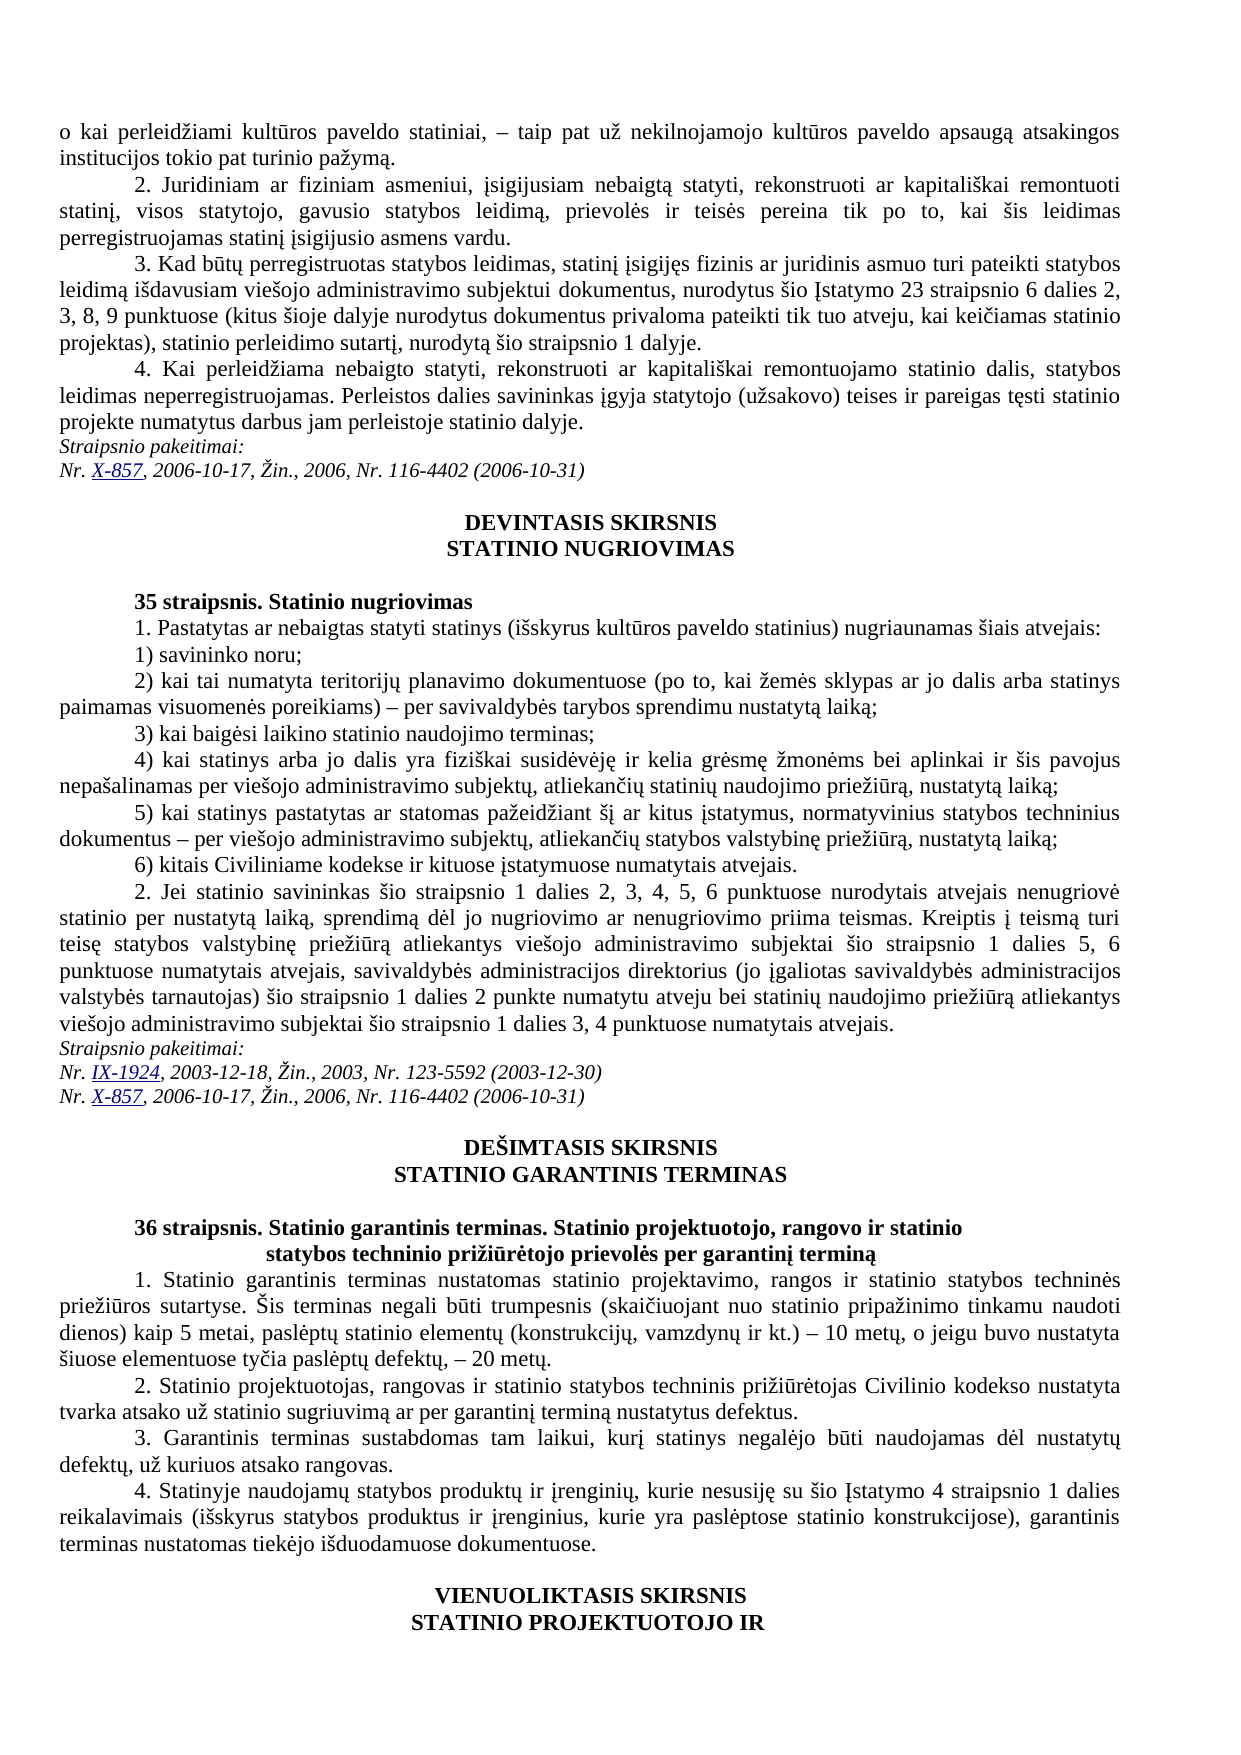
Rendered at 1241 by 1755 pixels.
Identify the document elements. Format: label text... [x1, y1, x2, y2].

text 6) kitais Civiliniame kodekse ir kituose įstatymuose numatytais atvejais. [59, 851, 1122, 878]
text Nr. X-857, 2006-10-17, Žin., 2006, Nr. 116-4402 (2006-10-31) [59, 1084, 1122, 1108]
text 1) savininko noru; [59, 641, 1122, 667]
text 3. Garantinis terminas sustabdomas tam laikui, kurį statinys negalėjo būti naudojamas dėl nustatytų defektų, už kuriuos atsako rangovas. [59, 1424, 1122, 1477]
text Nr. IX-1924, 2003-12-18, Žin., 2003, Nr. 123-5592 (2003-12-30) [59, 1060, 1122, 1084]
text Nr. X-857, 2006-10-17, Žin., 2006, Nr. 116-4402 (2006-10-31) [59, 458, 1122, 482]
text 2) kai tai numatyta teritorijų planavimo dokumentuose (po to, kai žemės sklypas ar jo dalis arba statinys paimamas visuomenės poreikiams) – per savivaldybės tarybos sprendimu nustatytą laiką; [59, 667, 1122, 720]
text Straipsnio pakeitimai: [59, 1036, 1122, 1060]
text 36 straipsnis. Statinio garantinis terminas. Statinio projektuotojo, rangovo ir statinio [134, 1213, 1122, 1240]
text 3) kai baigėsi laikino statinio naudojimo terminas; [59, 720, 1122, 746]
text o kai perleidžiami kultūros paveldo statiniai, – taip pat už nekilnojamojo kultūros paveldo apsaugą atsakingos institucijos tokio pat turinio pažymą. [59, 118, 1122, 171]
text statybos techninio prižiūrėtojo prievolės per garantinį terminą [266, 1240, 1122, 1266]
text 4) kai statinys arba jo dalis yra fiziškai susidėvėję ir kelia grėsmę žmonėms bei aplinkai ir šis pavojus nepašalinamas per viešojo administravimo subjektų, atliekančių statinių naudojimo priežiūrą, nustatytą laiką; [59, 746, 1122, 799]
text 4. Statinyje naudojamų statybos produktų ir įrenginių, kurie nesusiję su šio Įstatymo 4 straipsnio 1 dalies reikalavimais (išskyrus statybos produktus ir įrenginius, kurie yra paslėptose statinio konstrukcijose), garantinis terminas nustatomas tiekėjo išduodamuose dokumentuose. [59, 1477, 1122, 1556]
text STATINIO NUGRIOVIMAS [59, 535, 1122, 562]
subtitle VIENUOLIKTASIS SKIRSNIS [59, 1582, 1122, 1609]
text STATINIO GARANTINIS TERMINAS [59, 1161, 1122, 1187]
text STATINIO PROJEKTUOTOJO IR [59, 1609, 1122, 1635]
text 35 straipsnis. Statinio nugriovimas [59, 588, 1122, 614]
text 4. Kai perleidžiama nebaigto statyti, rekonstruoti ar kapitališkai remontuojamo statinio dalis, statybos leidimas neperregistruojamas. Perleistos dalies savininkas įgyja statytojo (užsakovo) teises ir pareigas tęsti statinio projekte numatytus darbus jam perleistoje statinio dalyje. [59, 355, 1122, 434]
text Straipsnio pakeitimai: [59, 434, 1122, 458]
text 5) kai statinys pastatytas ar statomas pažeidžiant šį ar kitus įstatymus, normatyvinius statybos techninius dokumentus – per viešojo administravimo subjektų, atliekančių statybos valstybinę priežiūrą, nustatytą laiką; [59, 799, 1122, 851]
subtitle DEVINTASIS SKIRSNIS [59, 509, 1122, 535]
text 2. Juridiniam ar fiziniam asmeniui, įsigijusiam nebaigtą statyti, rekonstruoti ar kapitališkai remontuoti statinį, visos statytojo, gavusio statybos leidimą, prievolės ir teisės pereina tik po to, kai šis leidimas perregistruojamas statinį įsigijusio asmens vardu. [59, 171, 1122, 250]
subtitle DEŠIMTASIS SKIRSNIS [59, 1134, 1122, 1161]
text 1. Statinio garantinis terminas nustatomas statinio projektavimo, rangos ir statinio statybos techninės priežiūros sutartyse. Šis terminas negali būti trumpesnis (skaičiuojant nuo statinio pripažinimo tinkamu naudoti dienos) kaip 5 metai, paslėptų statinio elementų (konstrukcijų, vamzdynų ir kt.) – 10 metų, o jeigu buvo nustatyta šiuose elementuose tyčia paslėptų defektų, – 20 metų. [59, 1266, 1122, 1372]
text 2. Jei statinio savininkas šio straipsnio 1 dalies 2, 3, 4, 5, 6 punktuose nurodytais atvejais nenugriovė statinio per nustatytą laiką, sprendimą dėl jo nugriovimo ar nenugriovimo priima teismas. Kreiptis į teismą turi teisę statybos valstybinę priežiūrą atliekantys viešojo administravimo subjektai šio straipsnio 1 dalies 5, 6 punktuose numatytais atvejais, savivaldybės administracijos direktorius (jo įgaliotas savivaldybės administracijos valstybės tarnautojas) šio straipsnio 1 dalies 2 punkte numatytu atveju bei statinių naudojimo priežiūrą atliekantys viešojo administravimo subjektai šio straipsnio 1 dalies 3, 4 punktuose numatytais atvejais. [59, 878, 1122, 1036]
text 3. Kad būtų perregistruotas statybos leidimas, statinį įsigijęs fizinis ar juridinis asmuo turi pateikti statybos leidimą išdavusiam viešojo administravimo subjektui dokumentus, nurodytus šio Įstatymo 23 straipsnio 6 dalies 2, 3, 8, 9 punktuose (kitus šioje dalyje nurodytus dokumentus privaloma pateikti tik tuo atveju, kai keičiamas statinio projektas), statinio perleidimo sutartį, nurodytą šio straipsnio 1 dalyje. [59, 250, 1122, 355]
text 2. Statinio projektuotojas, rangovas ir statinio statybos techninis prižiūrėtojas Civilinio kodekso nustatyta tvarka atsako už statinio sugriuvimą ar per garantinį terminą nustatytus defektus. [59, 1372, 1122, 1424]
text 1. Pastatytas ar nebaigtas statyti statinys (išskyrus kultūros paveldo statinius) nugriaunamas šiais atvejais: [59, 614, 1122, 641]
